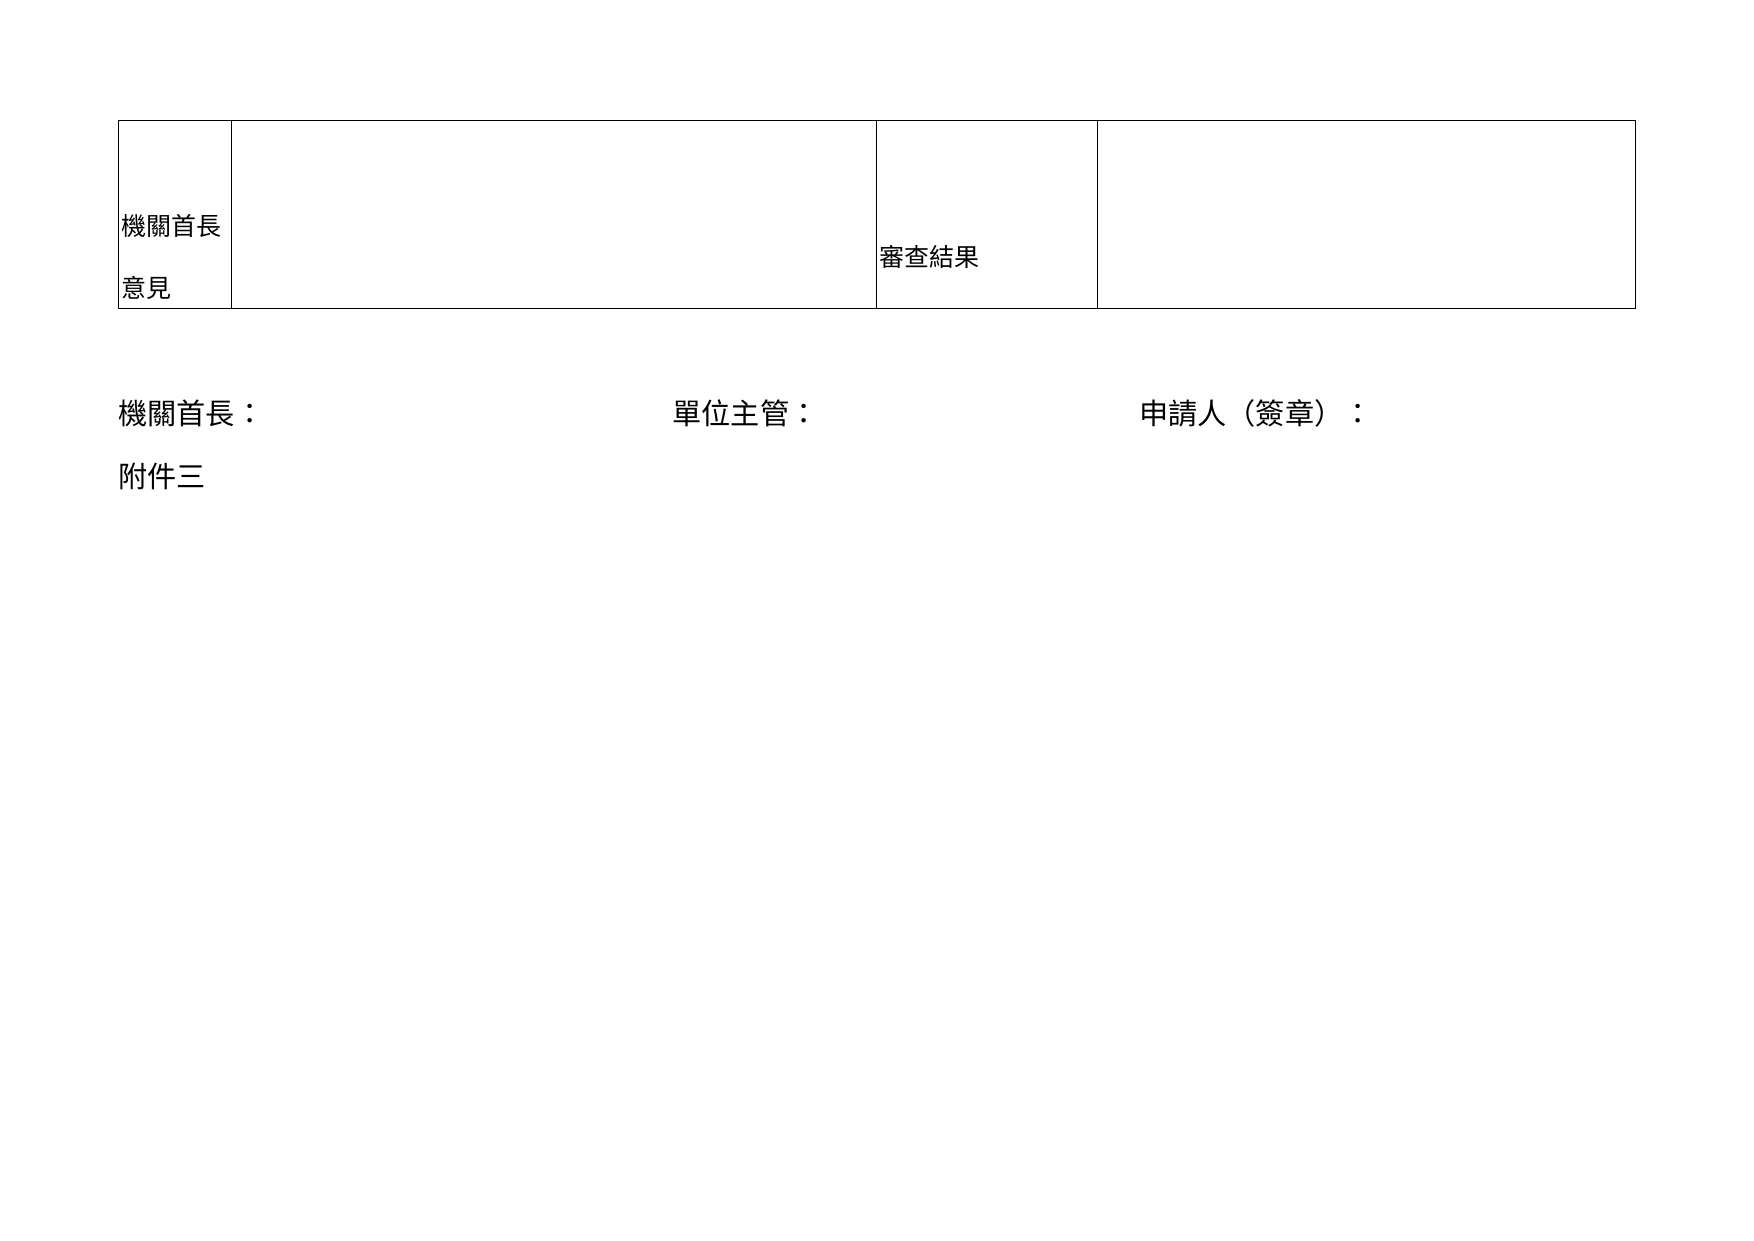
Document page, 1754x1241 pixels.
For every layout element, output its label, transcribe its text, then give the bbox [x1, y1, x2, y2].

table_cell 機關首長意見 [119, 121, 231, 308]
table_cell [232, 121, 876, 308]
text 機關首長： 單位主管： 申請人（簽章）： [118, 370, 1636, 433]
table_cell 審查結果 [877, 121, 1097, 308]
table_cell [1098, 121, 1635, 308]
text 附件三 [118, 433, 1636, 495]
